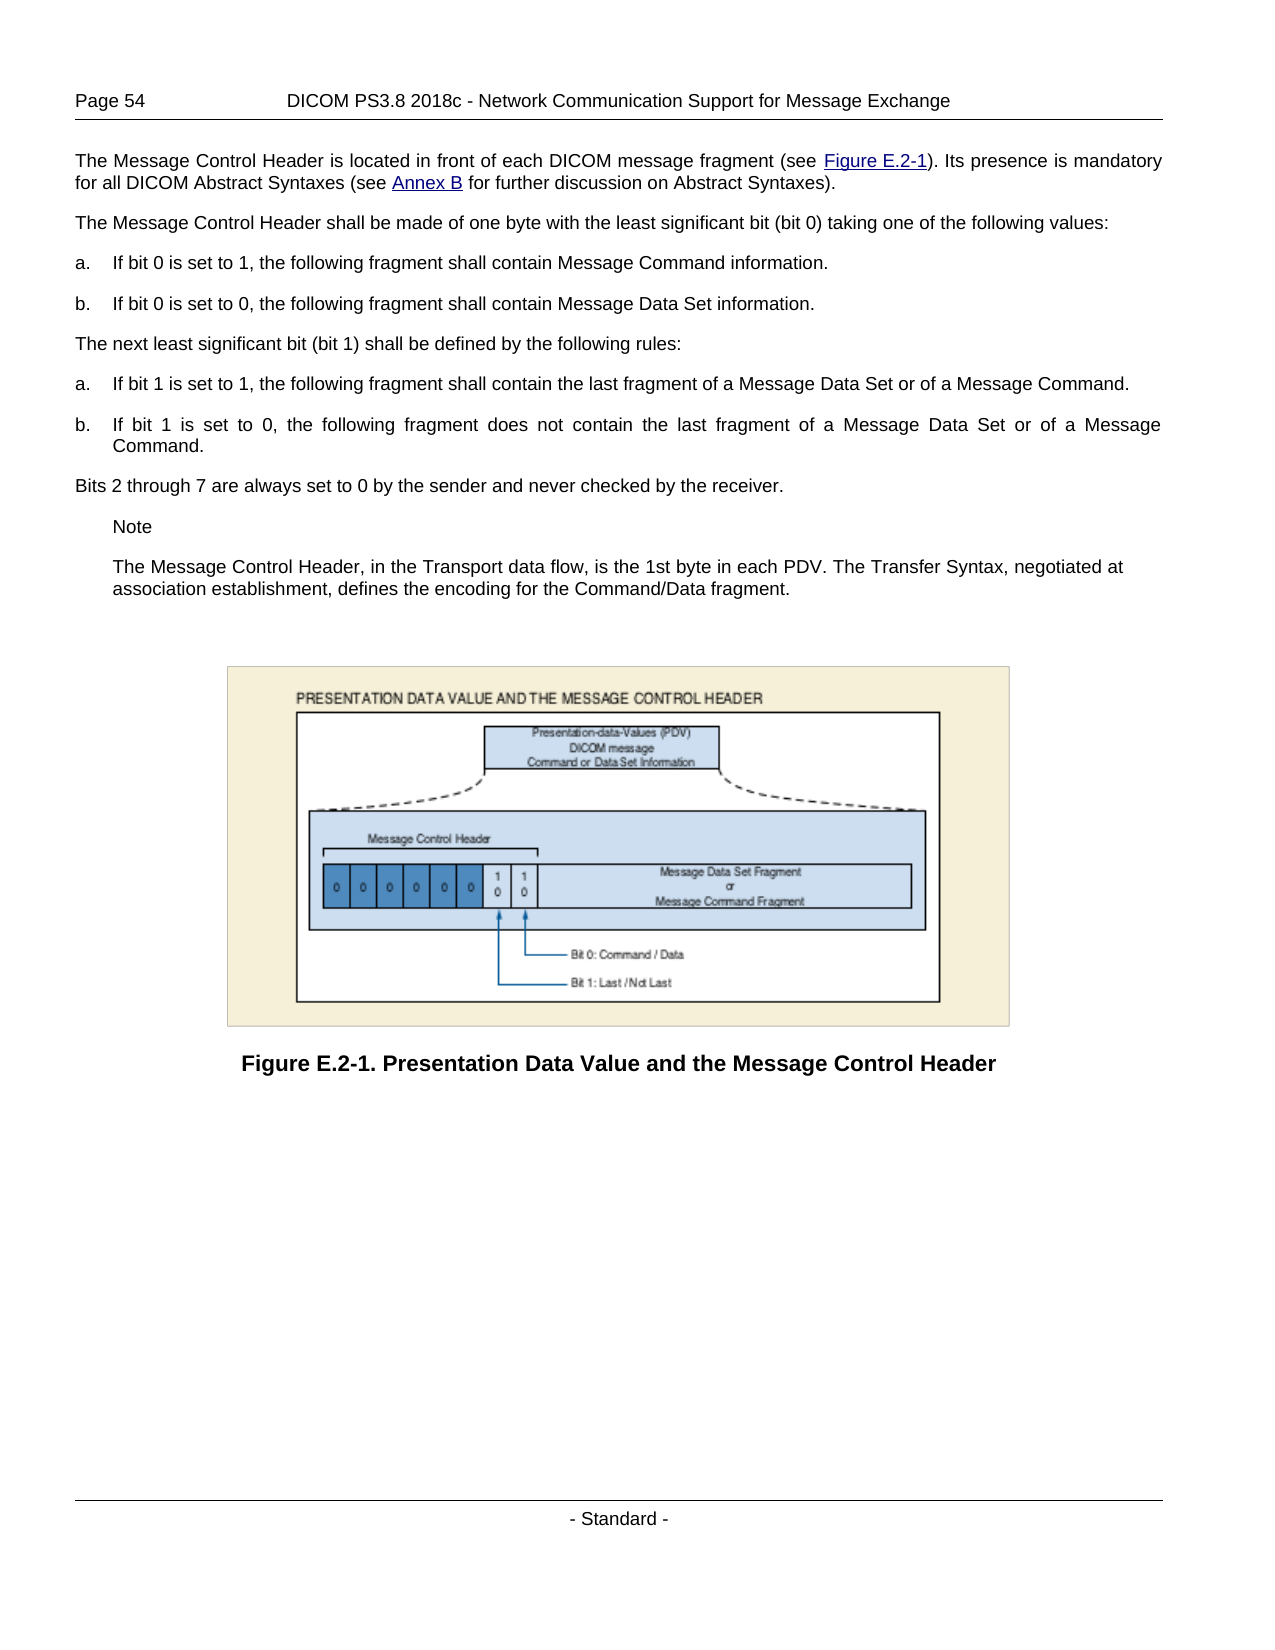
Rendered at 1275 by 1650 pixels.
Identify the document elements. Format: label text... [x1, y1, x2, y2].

list If bit 1 is set to 1, the following fragment shall contain the last fragment of a Message Data Set or of a Message Command. [75, 373, 1162, 395]
list If bit 0 is set to 1, the following fragment shall contain Message Command information. [75, 252, 1162, 274]
list If bit 0 is set to 0, the following fragment shall contain Message Data Set information. [75, 292, 1162, 314]
text The Message Control Header is located in front of each DICOM message fragment (see Figure E.2-1). Its presence is mandatory for all DICOM Abstract Syntaxes (see Annex B for further discussion on Abstract Syntaxes). [75, 150, 1162, 193]
text Bits 2 through 7 are always set to 0 by the sender and never checked by the receiver. [75, 475, 1162, 497]
list If bit 1 is set to 0, the following fragment does not contain the last fragment of a Message Data Set or of a Message Command. [75, 413, 1162, 457]
text Figure E.2-1. Presentation Data Value and the Message Control Header [75, 1050, 1162, 1076]
text The next least significant bit (bit 1) shall be defined by the following rules: [75, 333, 1162, 354]
text The Message Control Header, in the Transport data flow, is the 1st byte in each PDV. The Transfer Syntax, negotiated at association establishment, defines the encoding for the Command/Data fragment. [112, 556, 1125, 599]
picture [226, 665, 1011, 1028]
text The Message Control Header shall be made of one byte with the least significant bit (bit 0) taking one of the following values: [75, 212, 1162, 233]
text Note [112, 516, 1125, 537]
